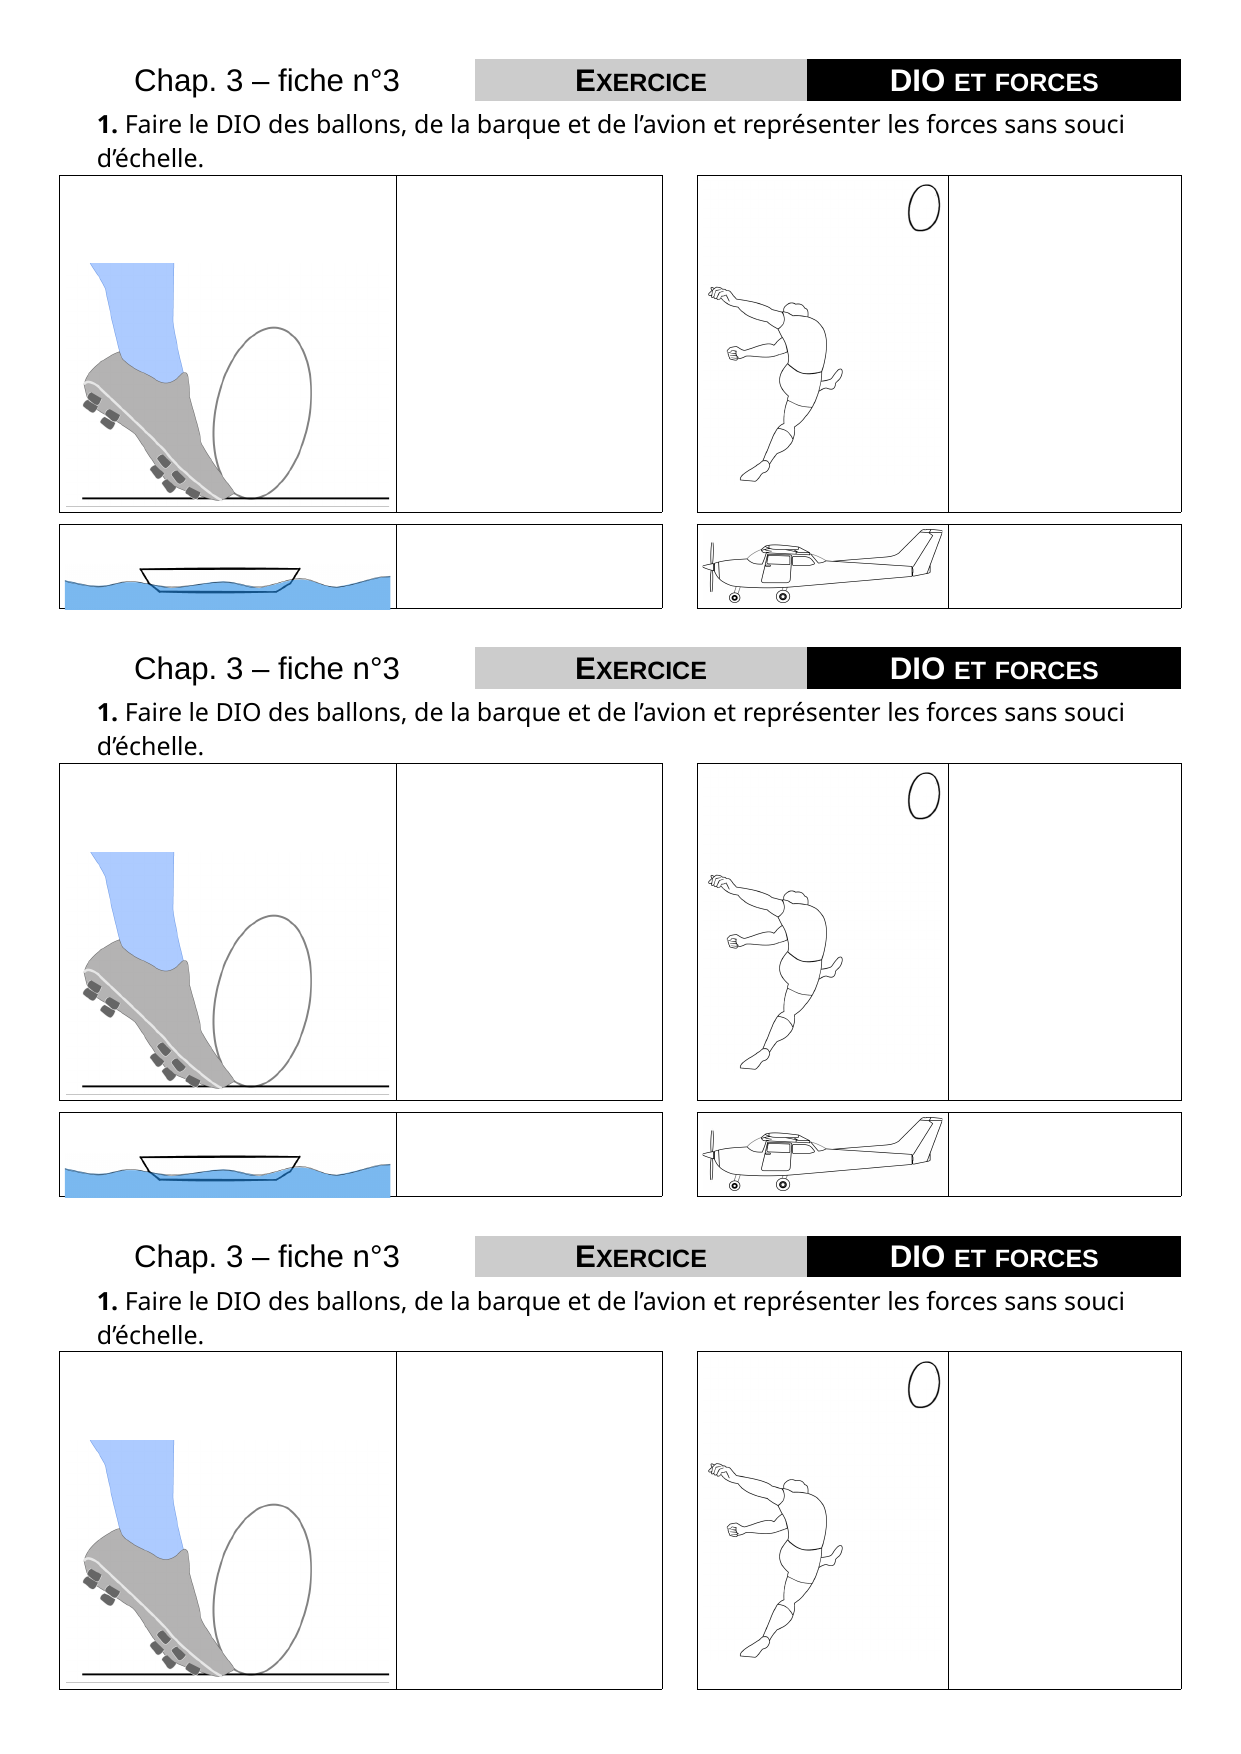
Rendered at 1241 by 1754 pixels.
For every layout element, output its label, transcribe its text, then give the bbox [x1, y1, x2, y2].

table_header [949, 176, 1181, 512]
table_header Chap. 3 – fiche n°3 [59, 1236, 475, 1277]
table_cell [396, 513, 662, 524]
picture [64, 564, 391, 610]
picture [702, 768, 943, 1073]
table_header DIO et forces [807, 647, 1181, 689]
table_cell [662, 512, 697, 524]
table_header Exercice [475, 647, 807, 689]
table_cell [949, 1113, 1181, 1196]
table_cell [698, 1113, 948, 1196]
picture [702, 1357, 943, 1661]
table_header Chap. 3 – fiche n°3 [59, 647, 475, 689]
picture [702, 529, 943, 603]
table_header [698, 764, 948, 1100]
table_header [663, 175, 697, 512]
picture [64, 1153, 391, 1198]
table_header [698, 1352, 948, 1688]
table_cell [59, 1101, 396, 1112]
table_cell [698, 525, 948, 608]
table_cell [397, 525, 662, 608]
picture [702, 1117, 943, 1191]
table_cell [663, 524, 697, 608]
table_cell [948, 1101, 1181, 1112]
table_header [663, 1351, 697, 1688]
table_cell [948, 513, 1181, 524]
table_header Exercice [475, 59, 807, 101]
table_cell [949, 525, 1181, 608]
picture [66, 852, 390, 1095]
table_cell [60, 525, 396, 608]
table_header [949, 764, 1181, 1100]
table_header [60, 764, 396, 1100]
table_cell [697, 1101, 948, 1112]
table_cell [662, 1100, 697, 1112]
table_header [397, 764, 662, 1100]
table_cell [60, 1113, 396, 1196]
table_header [663, 763, 697, 1100]
table_header DIO et forces [807, 1236, 1181, 1277]
picture [66, 1440, 390, 1683]
table_header Chap. 3 – fiche n°3 [59, 59, 475, 101]
table_header [397, 176, 662, 512]
table_cell [397, 1113, 662, 1196]
list Faire le DIO des ballons, de la barque et de l’avion et représenter les forces sans souci d’échelle. [97, 695, 1181, 763]
list Faire le DIO des ballons, de la barque et de l’avion et représenter les forces sans souci d’échelle. [97, 107, 1181, 175]
table_header [397, 1352, 662, 1688]
table_header Exercice [475, 1236, 807, 1277]
picture [702, 180, 943, 485]
table_header [698, 176, 948, 512]
table_header [60, 176, 396, 512]
table_header DIO et forces [807, 59, 1181, 101]
table_cell [663, 1112, 697, 1196]
table_cell [59, 513, 396, 524]
table_cell [697, 513, 948, 524]
table_cell [396, 1101, 662, 1112]
picture [66, 263, 390, 507]
table_header [60, 1352, 396, 1688]
table_header [949, 1352, 1181, 1688]
list Faire le DIO des ballons, de la barque et de l’avion et représenter les forces sans souci d’échelle. [97, 1283, 1181, 1351]
